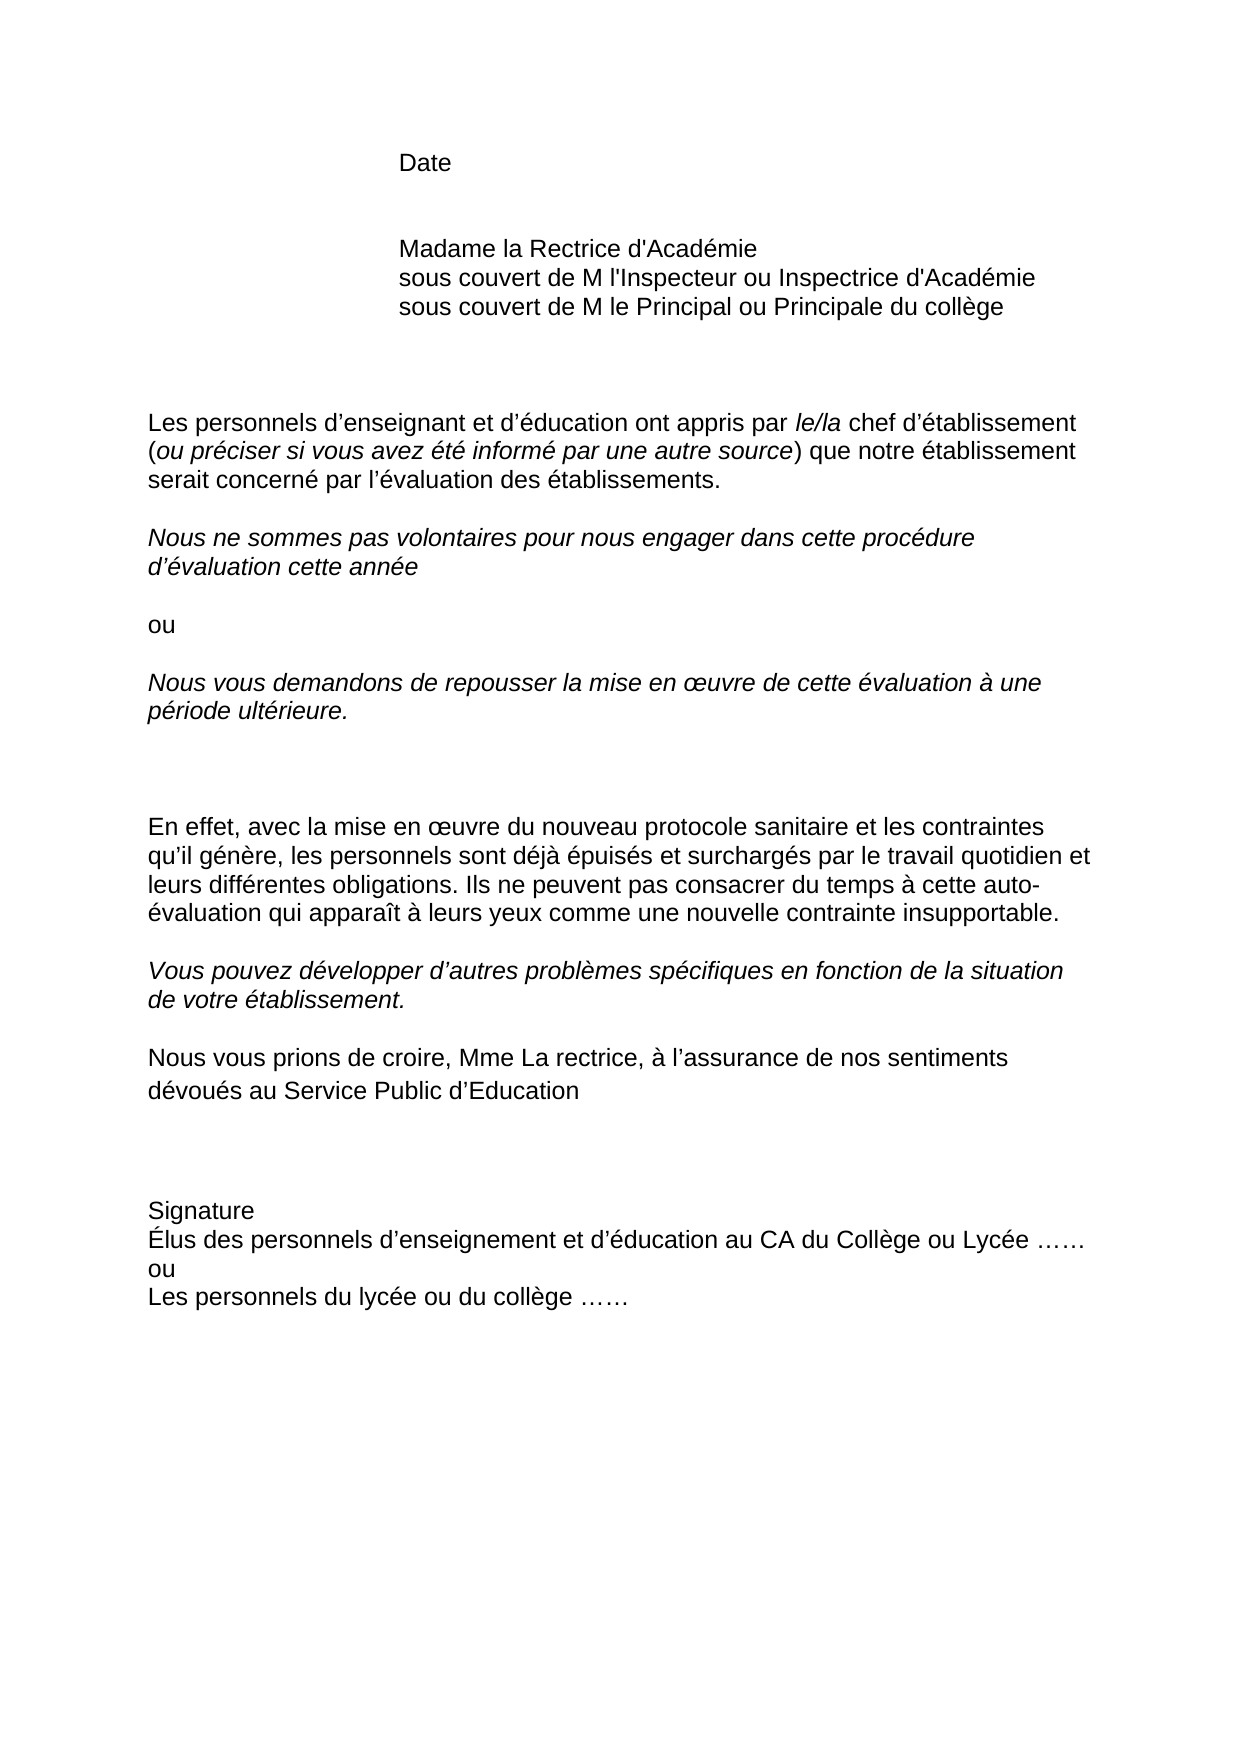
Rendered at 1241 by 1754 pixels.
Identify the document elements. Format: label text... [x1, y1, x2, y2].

text Vous pouvez développer d’autres problèmes spécifiques en fonction de la situation de votre établissement. [148, 956, 1093, 1014]
text Madame la Rectrice d'Académie [399, 234, 1093, 263]
text Nous vous demandons de repousser la mise en œuvre de cette évaluation à une période ultérieure. [148, 668, 1093, 725]
text En effet, avec la mise en œuvre du nouveau protocole sanitaire et les contraintes qu’il génère, les personnels sont déjà épuisés et surchargés par le travail quotidien et leurs différentes obligations. Ils ne peuvent pas consacrer du temps à cette auto-évaluation qui apparaît à leurs yeux comme une nouvelle contrainte insupportable. [148, 812, 1093, 927]
text ou [148, 1254, 1093, 1282]
text Les personnels du lycée ou du collège …… [148, 1282, 1093, 1311]
text Signature [148, 1196, 1093, 1225]
text Nous vous prions de croire, Mme La rectrice, à l’assurance de nos sentiments dévoués au Service Public d’Education [148, 1043, 1093, 1105]
text sous couvert de M le Principal ou Principale du collège [399, 292, 1093, 321]
text Les personnels d’enseignant et d’éducation ont appris par le/la chef d’établissement (ou préciser si vous avez été informé par une autre source) que notre établissement serait concerné par l’évaluation des établissements. [148, 408, 1093, 494]
text Nous ne sommes pas volontaires pour nous engager dans cette procédure d’évaluation cette année [148, 523, 1093, 581]
text sous couvert de M l'Inspecteur ou Inspectrice d'Académie [399, 263, 1093, 292]
text Élus des personnels d’enseignement et d’éducation au CA du Collège ou Lycée …… [148, 1225, 1093, 1254]
text Date [399, 148, 1093, 176]
text ou [148, 610, 1093, 638]
